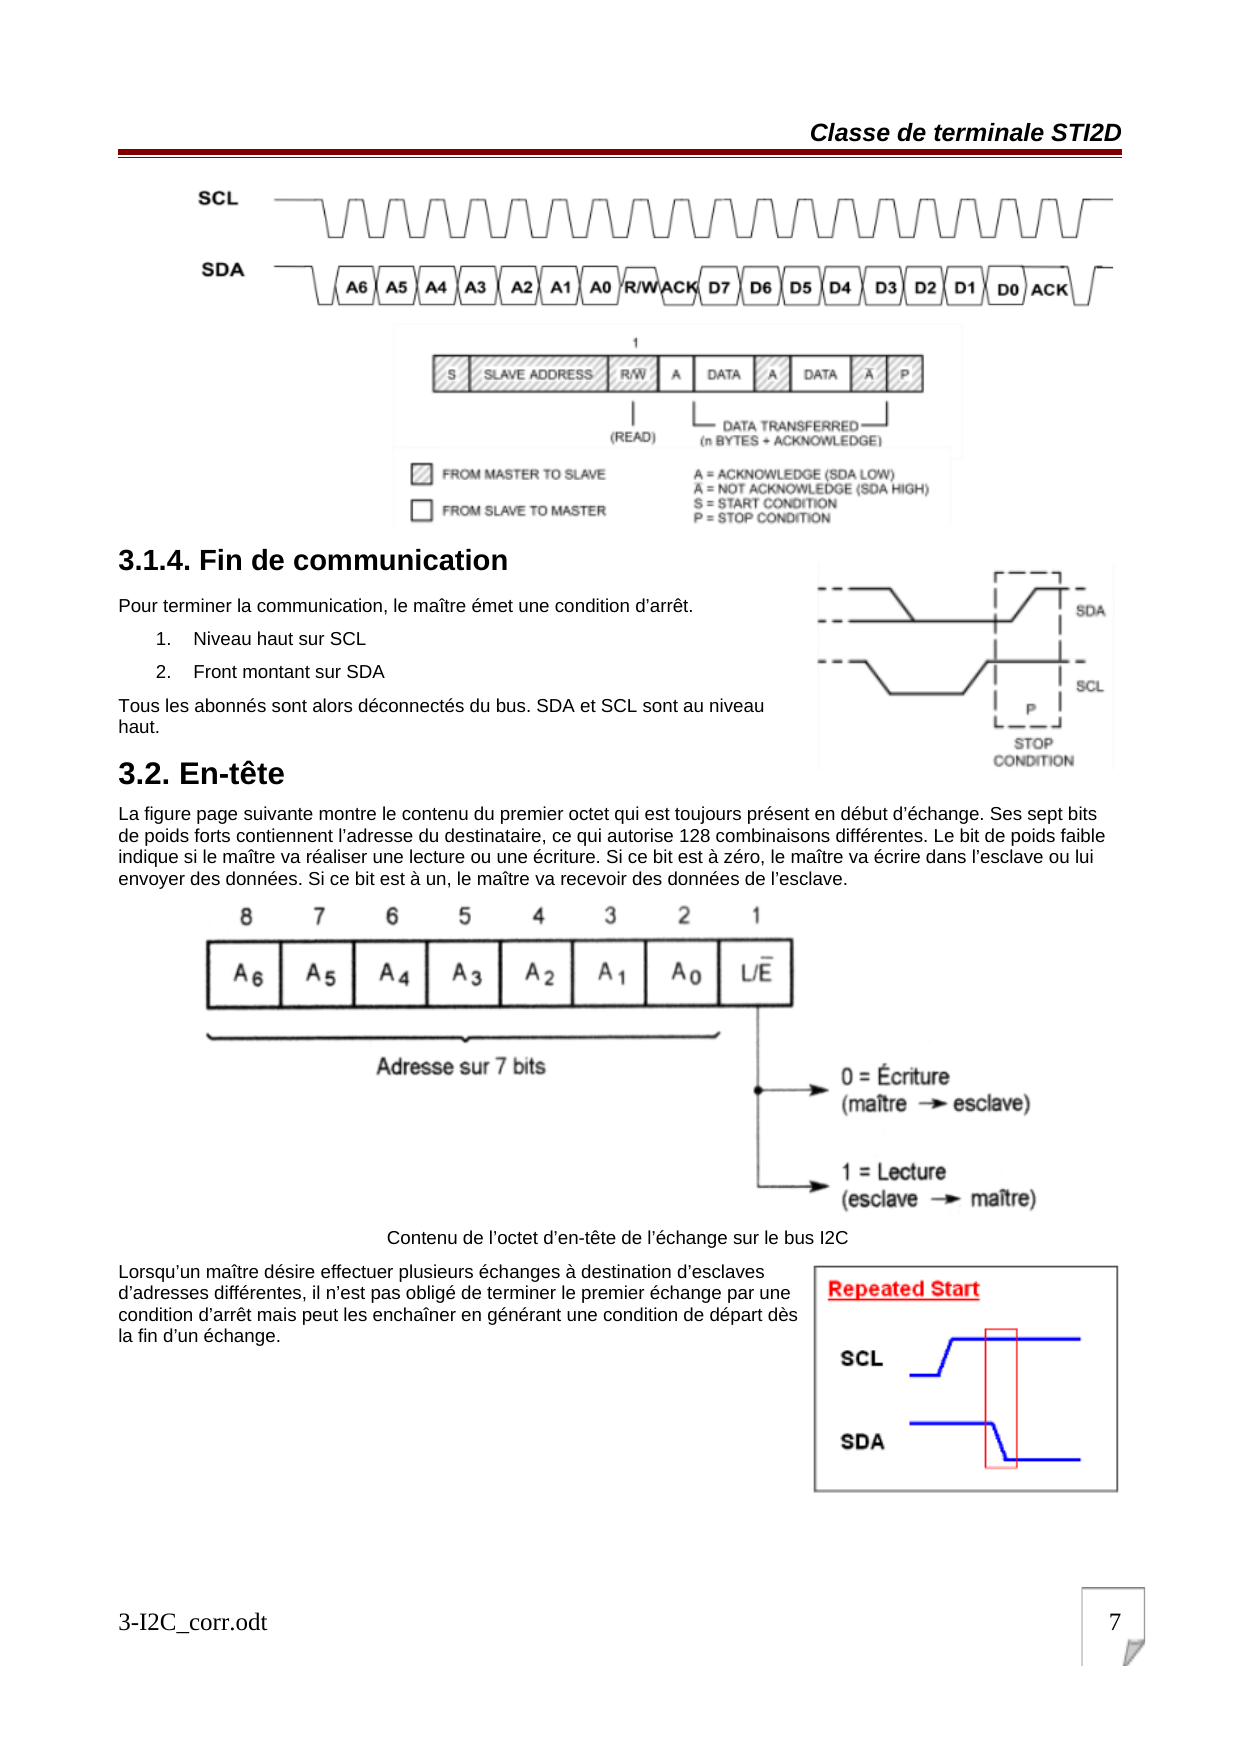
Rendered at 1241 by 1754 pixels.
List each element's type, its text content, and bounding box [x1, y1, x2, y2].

list Niveau haut sur SCL [156, 628, 816, 649]
subtitle 3.2. En-tête [118, 755, 1122, 791]
text Pour terminer la communication, le maître émet une condition d’arrêt. [118, 594, 816, 616]
text La figure page suivante montre le contenu du premier octet qui est toujours présent en début d’échange. Ses sept bits de poids forts contiennent l’adresse du destinataire, ce qui autorise 128 combinaisons différentes. Le bit de poids faible indique si le maître va réaliser une lecture ou une écriture. Si ce bit est à zéro, le maître va écrire dans l’esclave ou lui envoyer des données. Si ce bit est à un, le maître va recevoir des données de l’esclave. [118, 803, 1122, 889]
text Lorsqu’un maître désire effectuer plusieurs échanges à destination d’esclaves d’adresses différentes, il n’est pas obligé de terminer le premier échange par une condition d’arrêt mais peut les enchaîner en générant une condition de départ dès la fin d’un échange. [118, 1260, 1122, 1347]
text Contenu de l’octet d’en-tête de l’échange sur le bus I2C [118, 1227, 1122, 1249]
picture [816, 563, 1115, 770]
list Front montant sur SDA [156, 661, 816, 683]
picture [811, 1263, 1123, 1496]
text Tous les abonnés sont alors déconnectés du bus. SDA et SCL sont au niveau haut. [118, 694, 816, 737]
picture [198, 901, 1042, 1216]
subtitle 3.1.4. Fin de communication [118, 543, 1122, 577]
picture [193, 187, 1114, 526]
